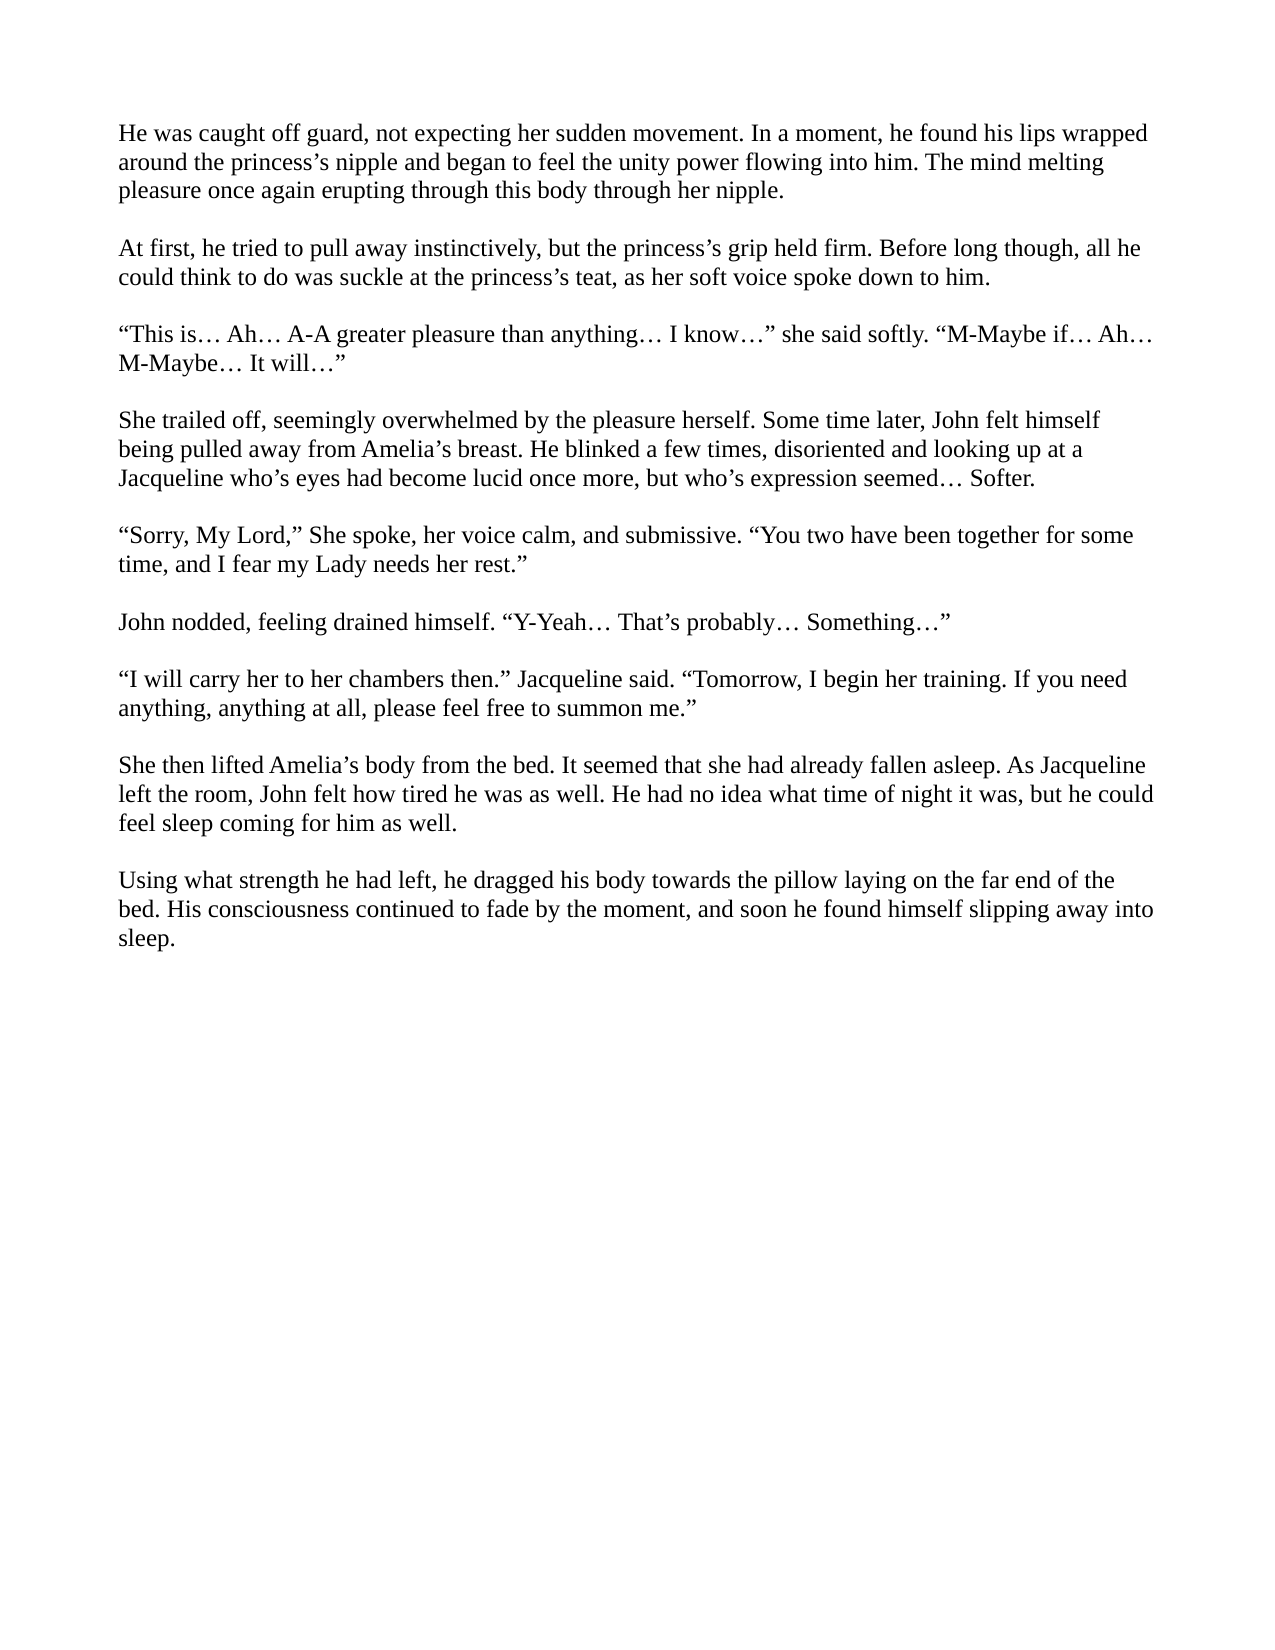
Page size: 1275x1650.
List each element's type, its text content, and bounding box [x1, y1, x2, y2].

text He was caught off guard, not expecting her sudden movement. In a moment, he found his lips wrapped around the princess’s nipple and began to feel the unity power flowing into him. The mind melting pleasure once again erupting through this body through her nipple. [118, 118, 1157, 204]
text “I will carry her to her chambers then.” Jacqueline said. “Tomorrow, I begin her training. If you need anything, anything at all, please feel free to summon me.” [118, 664, 1157, 722]
text “This is… Ah… A-A greater pleasure than anything… I know…” she said softly. “M-Maybe if… Ah… M-Maybe… It will…” [118, 319, 1157, 377]
text “Sorry, My Lord,” She spoke, her voice calm, and submissive. “You two have been together for some time, and I fear my Lady needs her rest.” [118, 521, 1157, 578]
text John nodded, feeling drained himself. “Y-Yeah… That’s probably… Something…” [118, 607, 1157, 636]
text She then lifted Amelia’s body from the bed. It seemed that she had already fallen asleep. As Jacqueline left the room, John felt how tired he was as well. He had no idea what time of night it was, but he could feel sleep coming for him as well. [118, 751, 1157, 837]
text Using what strength he had left, he dragged his body towards the pillow laying on the far end of the bed. His consciousness continued to fade by the moment, and soon he found himself slipping away into sleep. [118, 866, 1157, 952]
text At first, he tried to pull away instinctively, but the princess’s grip held firm. Before long though, all he could think to do was suckle at the princess’s teat, as her soft voice spoke down to him. [118, 233, 1157, 291]
text She trailed off, seemingly overwhelmed by the pleasure herself. Some time later, John felt himself being pulled away from Amelia’s breast. He blinked a few times, disoriented and looking up at a Jacqueline who’s eyes had become lucid once more, but who’s expression seemed… Softer. [118, 406, 1157, 492]
